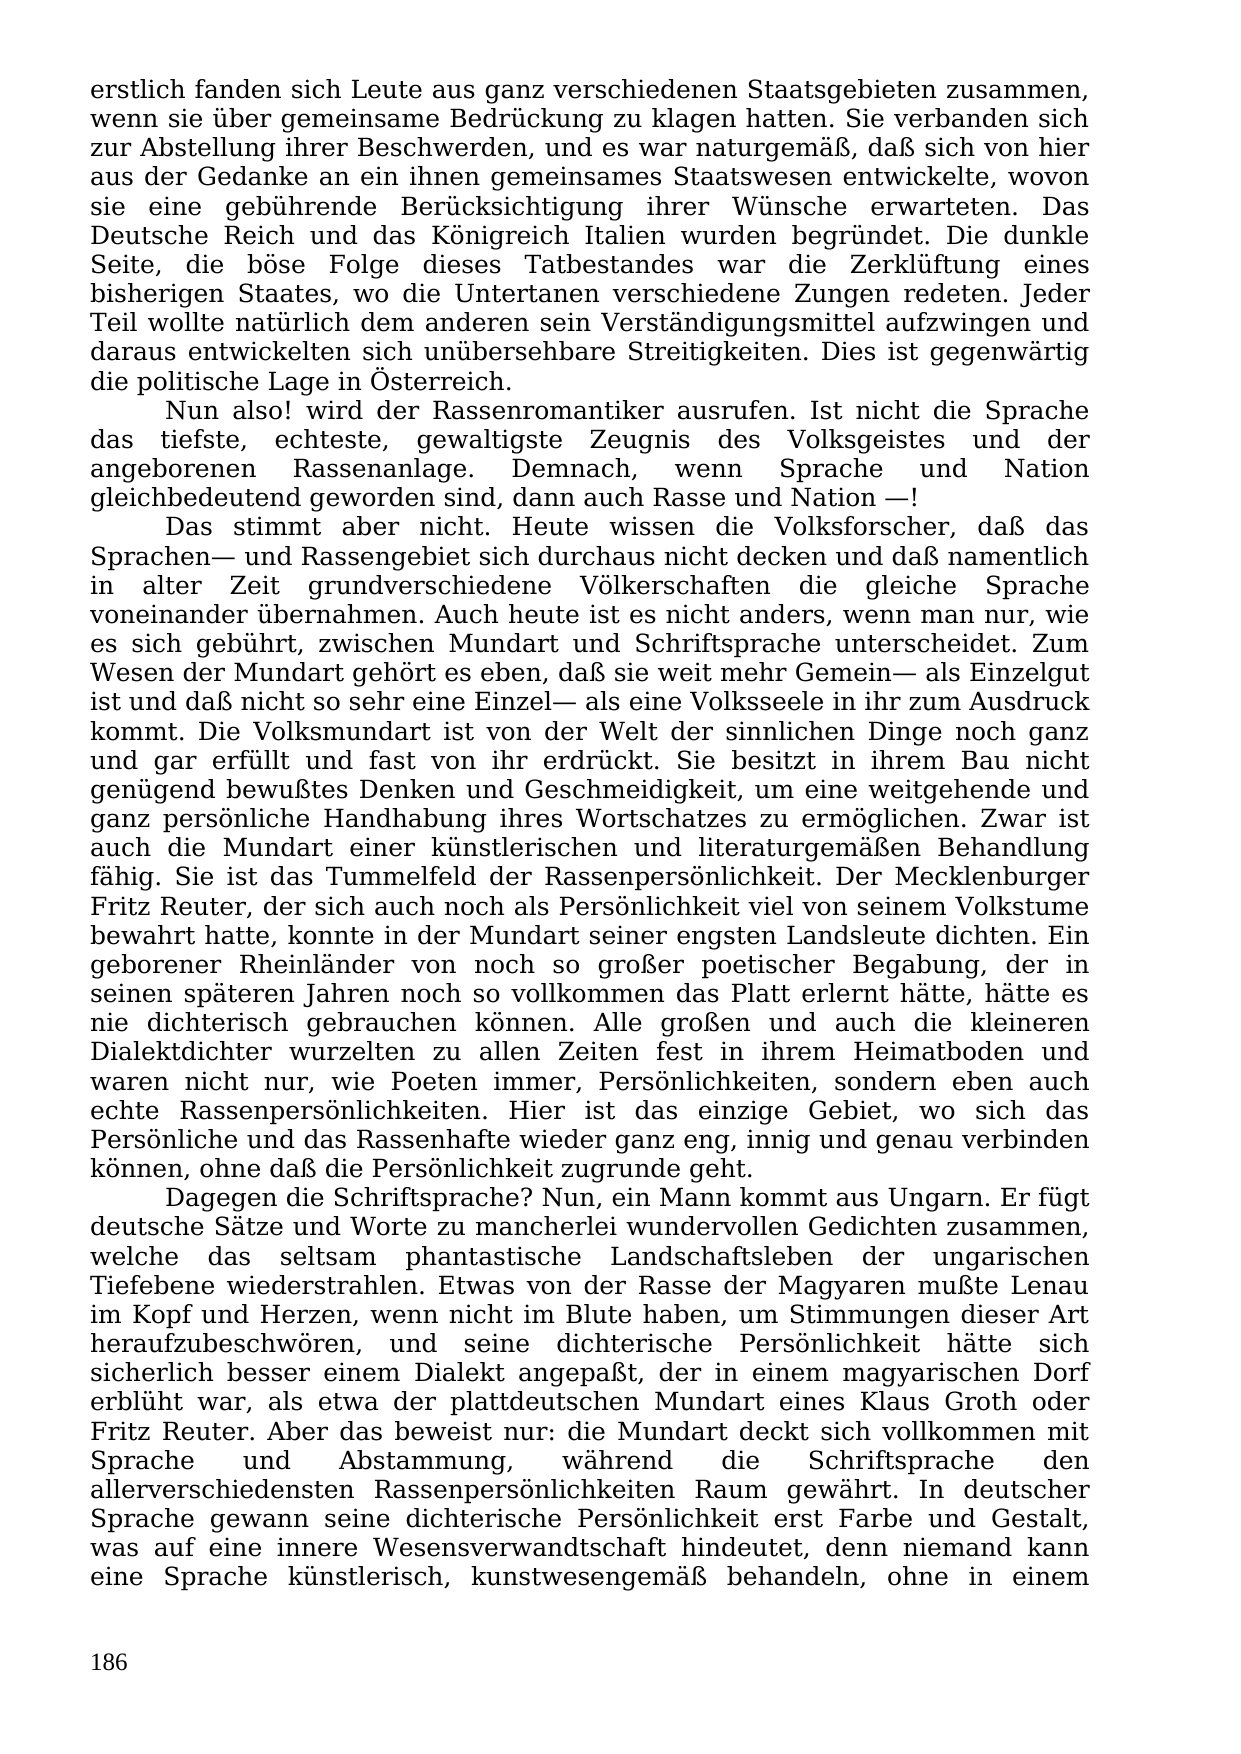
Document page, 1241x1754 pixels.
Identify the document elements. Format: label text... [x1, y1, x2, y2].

text Das stimmt aber nicht. Heute wissen die Volksforscher, daß das Sprachen— und Rassengebiet sich durchaus nicht decken und daß namentlich in alter Zeit grundverschiedene Völkerschaften die gleiche Sprache voneinander übernahmen. Auch heute ist es nicht anders, wenn man nur, wie es sich gebührt, zwischen Mundart und Schriftsprache unterscheidet. Zum Wesen der Mundart gehört es eben, daß sie weit mehr Gemein— als Einzelgut ist und daß nicht so sehr eine Einzel— als eine Volksseele in ihr zum Ausdruck kommt. Die Volksmundart ist von der Welt der sinnlichen Dinge noch ganz und gar erfüllt und fast von ihr erdrückt. Sie besitzt in ihrem Bau nicht genügend bewußtes Denken und Geschmeidigkeit, um eine weitgehende und ganz persönliche Handhabung ihres Wortschatzes zu ermöglichen. Zwar ist auch die Mundart einer künstlerischen und literaturgemäßen Behandlung fähig. Sie ist das Tummelfeld der Rassenpersönlichkeit. Der Mecklenburger Fritz Reuter, der sich auch noch als Persönlichkeit viel von seinem Volkstume bewahrt hatte, konnte in der Mundart seiner engsten Landsleute dichten. Ein geborener Rheinländer von noch so großer poetischer Begabung, der in seinen späteren Jahren noch so vollkommen das Platt erlernt hätte, hätte es nie dichterisch gebrauchen können. Alle großen und auch die kleineren Dialektdichter wurzelten zu allen Zeiten fest in ihrem Heimatboden und waren nicht nur, wie Poeten immer, Persönlichkeiten, sondern eben auch echte Rassenpersönlichkeiten. Hier ist das einzige Gebiet, wo sich das Persönliche und das Rassenhafte wieder ganz eng, innig und genau verbinden können, ohne daß die Persönlichkeit zugrunde geht. [90, 512, 1091, 1183]
text Dagegen die Schriftsprache? Nun, ein Mann kommt aus Ungarn. Er fügt deutsche Sätze und Worte zu mancherlei wundervollen Gedichten zusammen, welche das seltsam phantastische Landschaftsleben der ungarischen Tiefebene wiederstrahlen. Etwas von der Rasse der Magyaren mußte Lenau im Kopf und Herzen, wenn nicht im Blute haben, um Stimmungen dieser Art heraufzubeschwören, und seine dichterische Persönlichkeit hätte sich sicherlich besser einem Dialekt angepaßt, der in einem magyarischen Dorf erblüht war, als etwa der plattdeutschen Mundart eines Klaus Groth oder Fritz Reuter. Aber das beweist nur: die Mundart deckt sich vollkommen mit Sprache und Abstammung, während die Schriftsprache den allerverschiedensten Rassenpersönlichkeiten Raum gewährt. In deutscher Sprache gewann seine dichterische Persönlichkeit erst Farbe und Gestalt, was auf eine innere Wesensverwandtschaft hindeutet, denn niemand kann eine Sprache künstlerisch, kunstwesengemäß behandeln, ohne in einem [90, 1183, 1091, 1592]
text erstlich fanden sich Leute aus ganz verschiedenen Staatsgebieten zusammen, wenn sie über gemeinsame Bedrückung zu klagen hatten. Sie verbanden sich zur Abstellung ihrer Beschwerden, und es war naturgemäß, daß sich von hier aus der Gedanke an ein ihnen gemeinsames Staatswesen entwickelte, wovon sie eine gebührende Berücksichtigung ihrer Wünsche erwarteten. Das Deutsche Reich und das Königreich Italien wurden begründet. Die dunkle Seite, die böse Folge dieses Tatbestandes war die Zerklüftung eines bisherigen Staates, wo die Untertanen verschiedene Zungen redeten. Jeder Teil wollte natürlich dem anderen sein Verständigungsmittel aufzwingen und daraus entwickelten sich unübersehbare Streitigkeiten. Dies ist gegenwärtig die politische Lage in Österreich. [90, 75, 1091, 396]
text Nun also! wird der Rassenromantiker ausrufen. Ist nicht die Sprache das tiefste, echteste, gewaltigste Zeugnis des Volksgeistes und der angeborenen Rassenanlage. Demnach, wenn Sprache und Nation gleichbedeutend geworden sind, dann auch Rasse und Nation —! [90, 396, 1091, 512]
